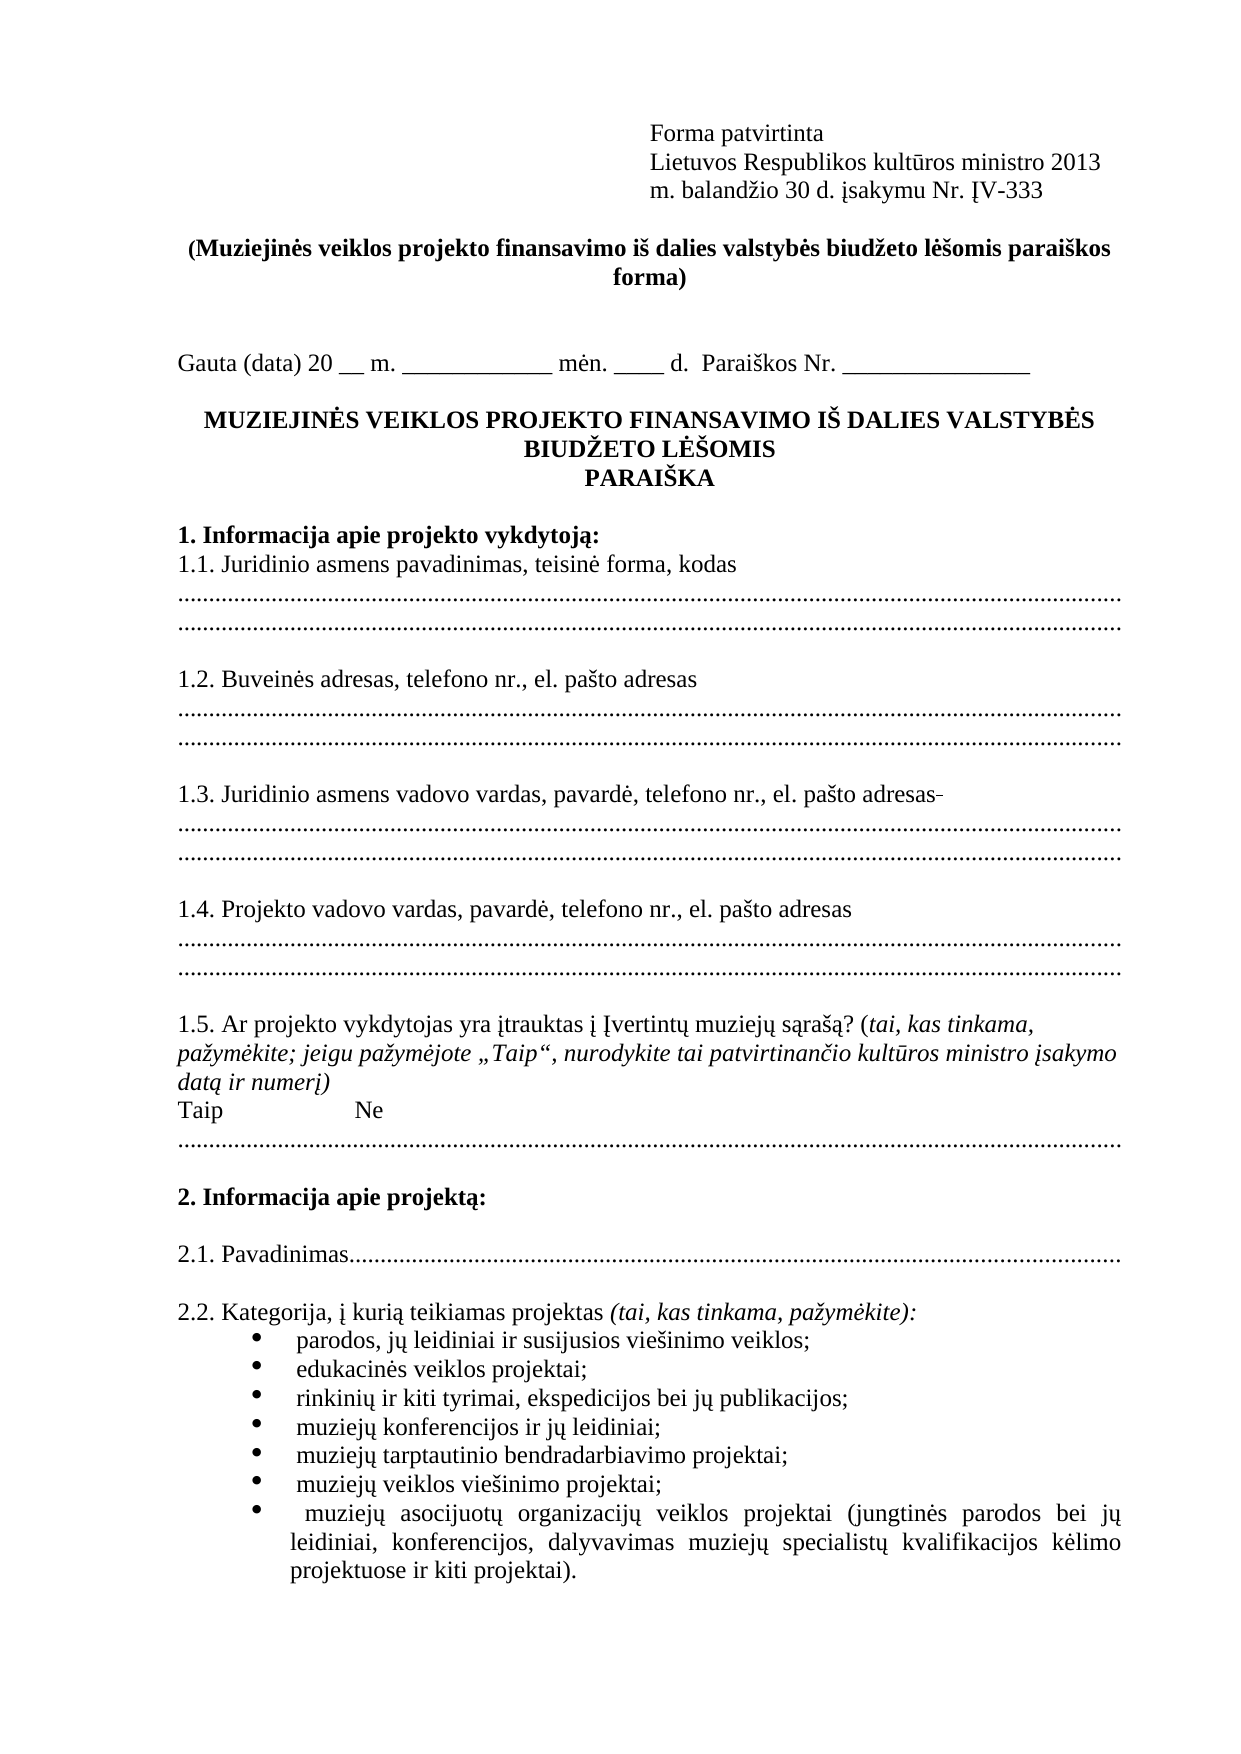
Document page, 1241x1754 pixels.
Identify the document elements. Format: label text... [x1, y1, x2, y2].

text  edukacinės veiklos projektai; [252, 1354, 1122, 1383]
text PARAIŠKA [177, 463, 1122, 492]
text ... [177, 607, 1122, 636]
text 1.2. Buveinės adresas, telefono nr., el. pašto adresas [177, 664, 1122, 693]
text  muziejų asocijuotų organizacijų veiklos projektai (jungtinės parodos bei jų leidiniai, konferencijos, dalyvavimas muziejų specialistų kvalifikacijos kėlimo projektuose ir kiti projektai). [252, 1498, 1122, 1584]
text ... [177, 578, 1122, 607]
text Taip Ne [177, 1096, 1122, 1124]
text Gauta (data) 20 __ m. ____________ mėn. ____ d. Paraiškos Nr. _______________ [177, 348, 1122, 377]
text  parodos, jų leidiniai ir susijusios viešinimo veiklos; [252, 1326, 1122, 1354]
text 2.1. Pavadinimas [177, 1239, 1122, 1268]
text 1.5. Ar projekto vykdytojas yra įtrauktas į Įvertintų muziejų sąrašą? (tai, kas tinkama, pažymėkite; jeigu pažymėjote „Taip“, nurodykite tai patvirtinančio kultūros ministro įsakymo datą ir numerį) [177, 1009, 1122, 1096]
text  muziejų konferencijos ir jų leidiniai; [252, 1412, 1122, 1441]
text ... [177, 808, 1122, 837]
text ... [177, 923, 1122, 952]
text ... [177, 837, 1122, 866]
text  muziejų veiklos viešinimo projektai; [252, 1469, 1122, 1498]
text Forma patvirtinta [649, 118, 1122, 147]
text ... [177, 693, 1122, 722]
text MUZIEJINĖS VEIKLOS PROJEKTO FINANSAVIMO IŠ DALIES VALSTYBĖS BIUDŽETO LĖŠOMIS [177, 406, 1122, 463]
text (Muziejinės veiklos projekto finansavimo iš dalies valstybės biudžeto lėšomis paraiškos forma) [177, 233, 1122, 291]
text Lietuvos Respublikos kultūros ministro 2013 m. balandžio 30 d. įsakymu Nr. ĮV-333 [649, 147, 1122, 204]
text ... [177, 952, 1122, 981]
text 1.1. Juridinio asmens pavadinimas, teisinė forma, kodas [177, 549, 1122, 578]
text ... [177, 722, 1122, 751]
text 1.3. Juridinio asmens vadovo vardas, pavardė, telefono nr., el. pašto adresas [177, 779, 1122, 808]
text  muziejų tarptautinio bendradarbiavimo projektai; [252, 1441, 1122, 1469]
text  rinkinių ir kiti tyrimai, ekspedicijos bei jų publikacijos; [252, 1383, 1122, 1412]
text 1. Informacija apie projekto vykdytoją: [177, 521, 1122, 549]
text 1.4. Projekto vadovo vardas, pavardė, telefono nr., el. pašto adresas [177, 894, 1122, 923]
text 2.2. Kategorija, į kurią teikiamas projektas (tai, kas tinkama, pažymėkite): [177, 1297, 1122, 1326]
text 2. Informacija apie projektą: [177, 1182, 1122, 1211]
text ... [177, 1124, 1122, 1153]
